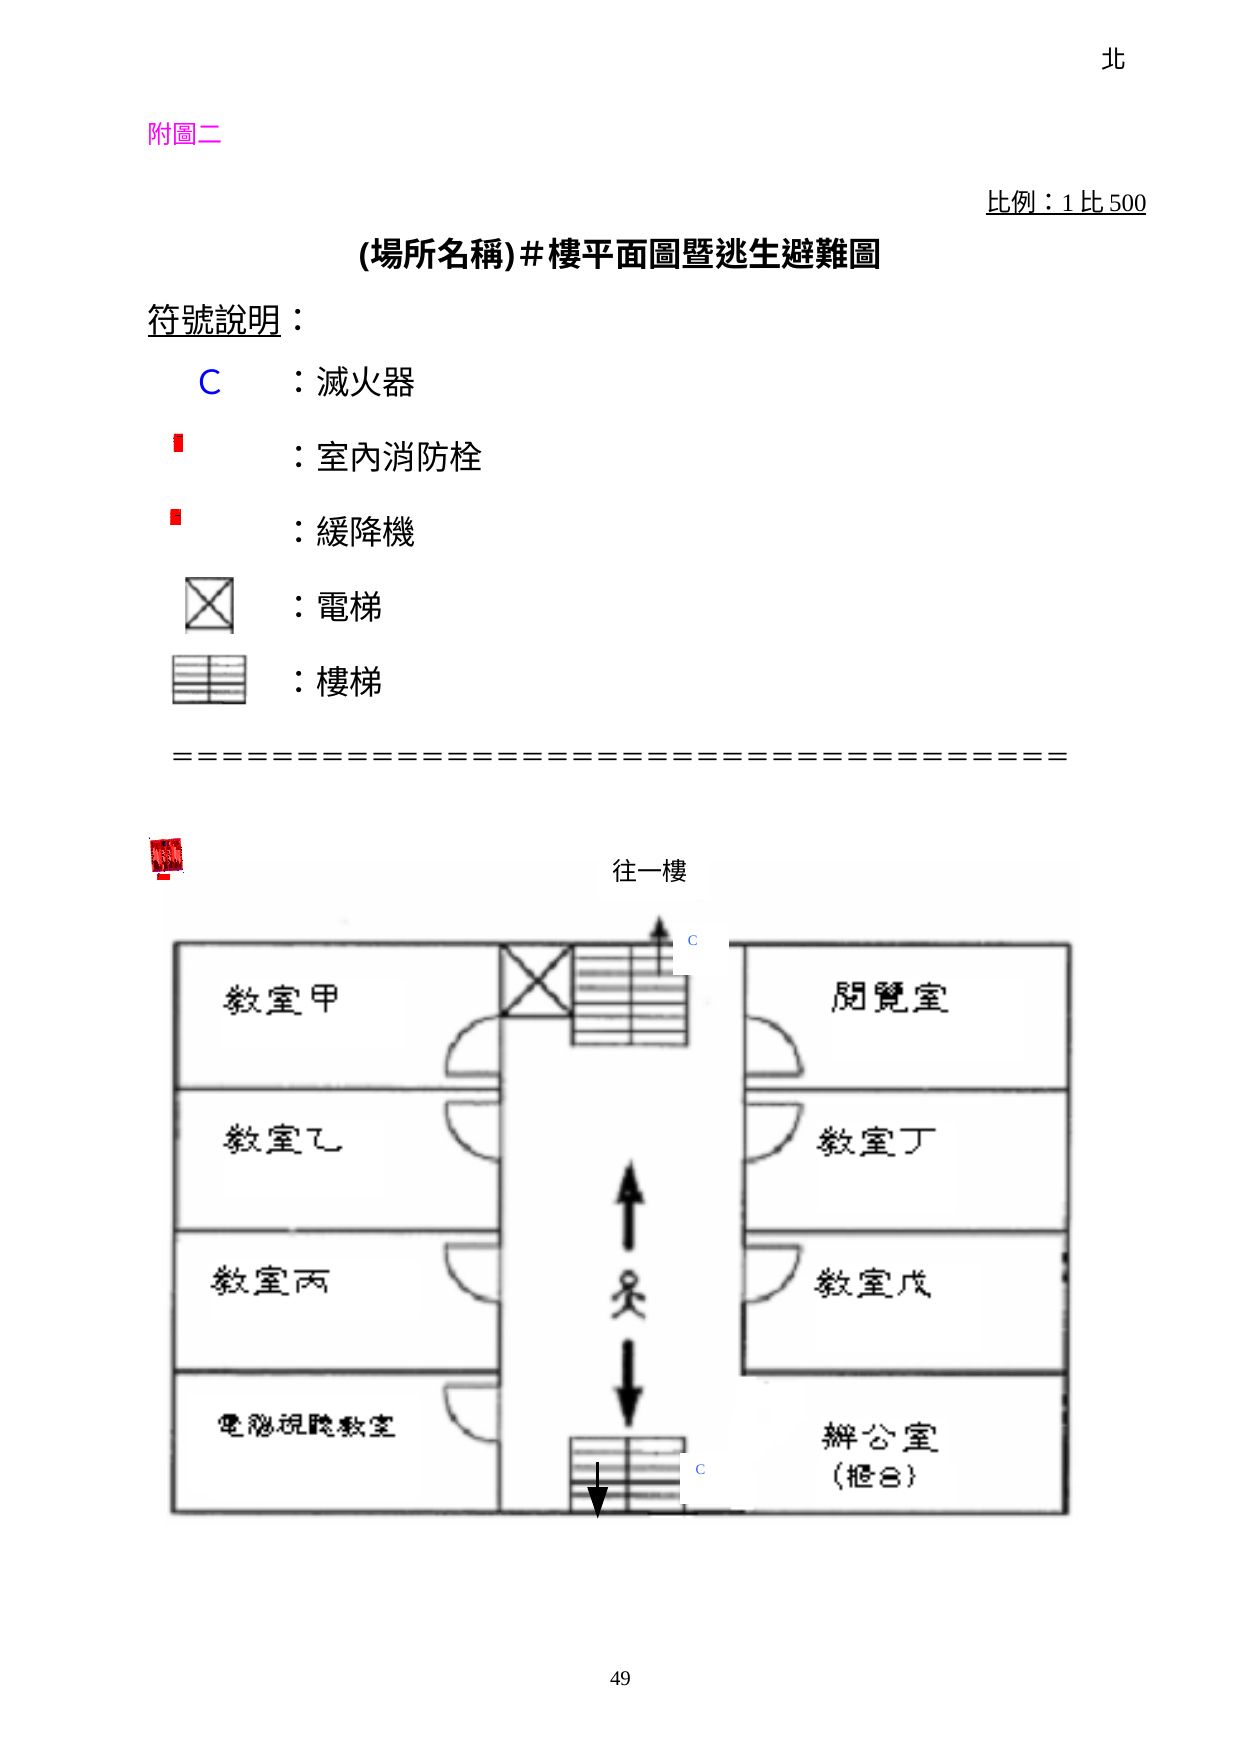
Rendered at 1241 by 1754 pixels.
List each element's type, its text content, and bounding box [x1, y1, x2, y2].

table_cell [148, 639, 271, 714]
text 北 [1044, 40, 1126, 76]
table_header ：滅火器 [271, 339, 1098, 414]
table_cell ：樓梯 [271, 639, 1098, 714]
text 往一樓 [613, 851, 695, 887]
table_cell [148, 489, 271, 564]
text 附圖二 [148, 32, 1141, 164]
text 符號說明： [148, 276, 1092, 339]
table_cell [148, 414, 271, 489]
text 比例：1比500 [969, 182, 1164, 219]
text C [688, 931, 714, 950]
table_cell [148, 564, 271, 639]
table_cell ：室內消防栓 [271, 414, 1098, 489]
table_cell ：電梯 [271, 564, 1098, 639]
text C [695, 1461, 722, 1480]
table_cell ：緩降機 [271, 489, 1098, 564]
text ＝＝＝＝＝＝＝＝＝＝＝＝＝＝＝＝＝＝＝＝＝＝＝＝＝＝＝＝＝＝＝＝＝＝＝＝ [148, 714, 1092, 776]
text (場所名稱)＃樓平面圖暨逃生避難圖 [148, 214, 1092, 276]
table_header Ｃ [148, 339, 271, 414]
